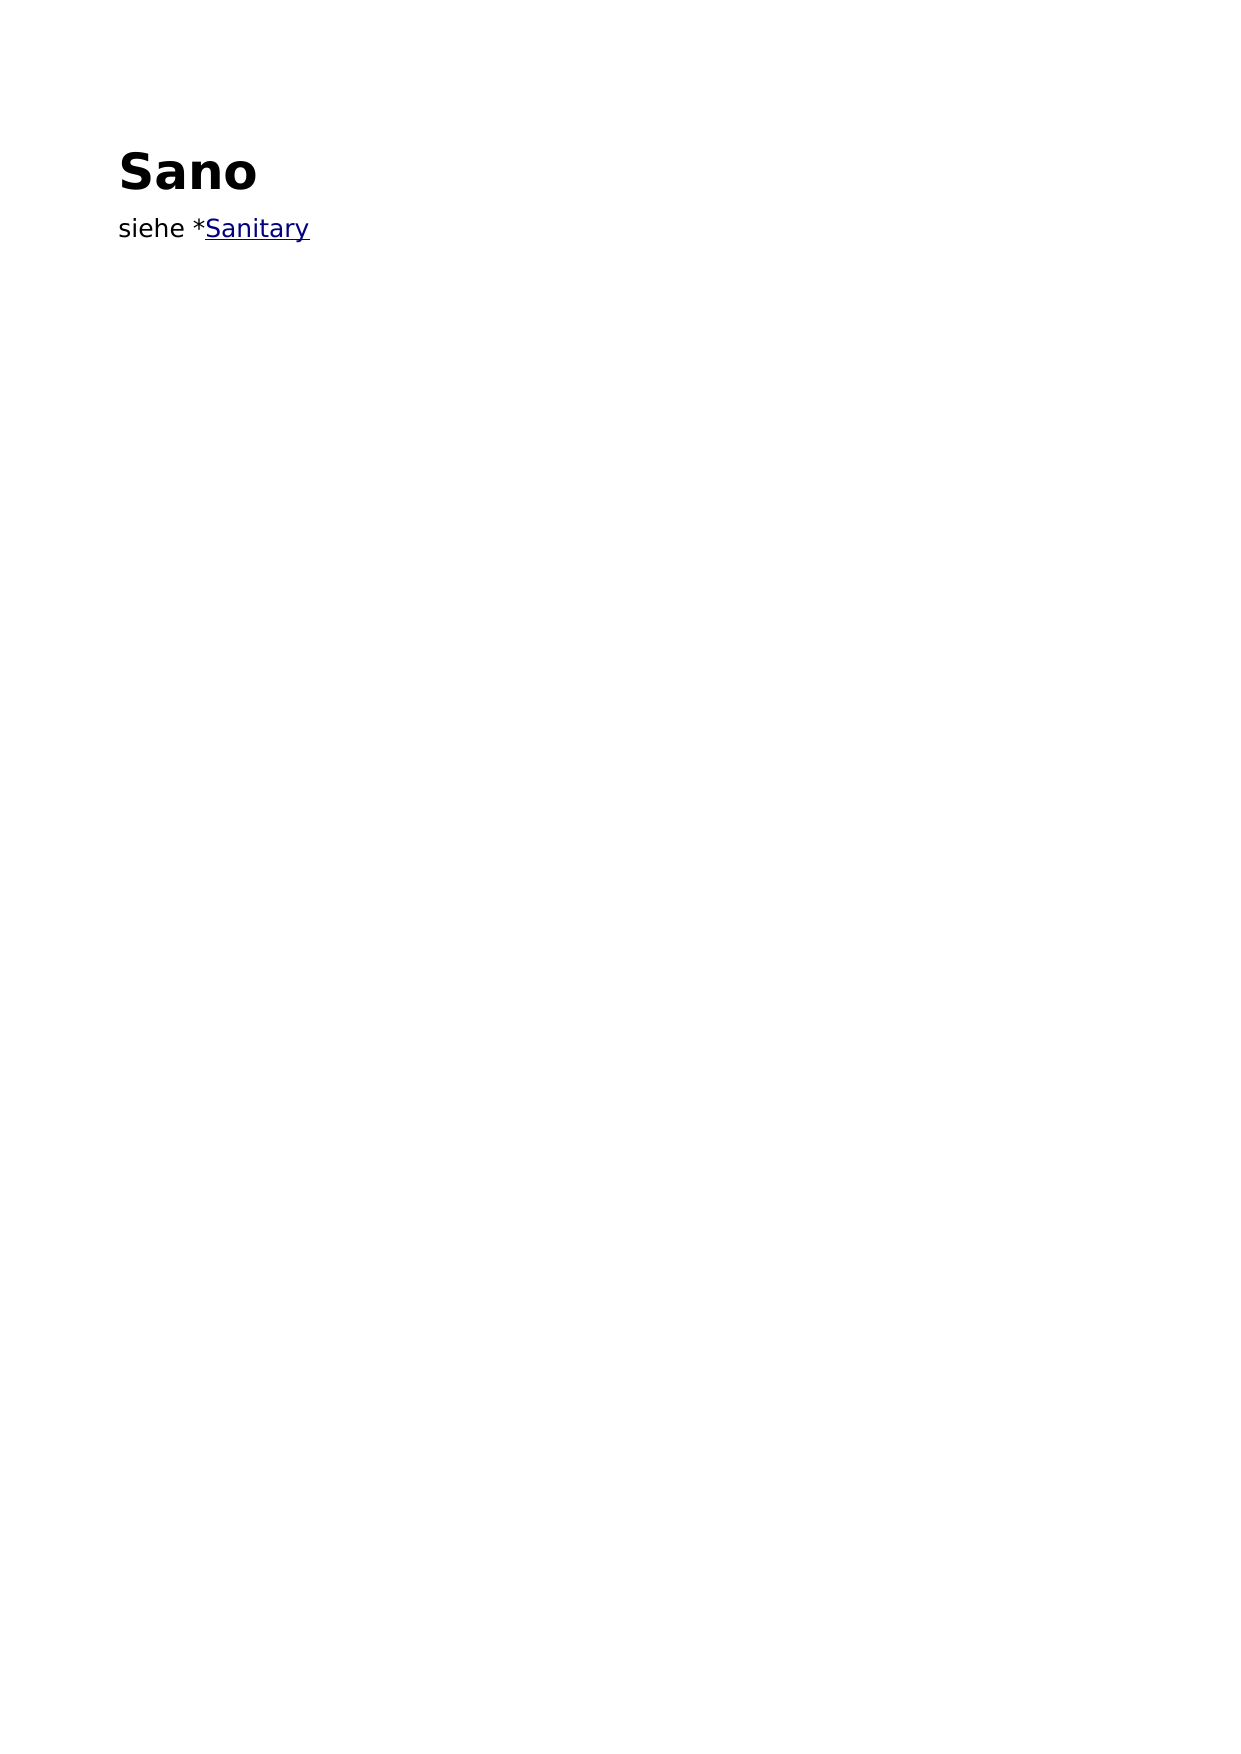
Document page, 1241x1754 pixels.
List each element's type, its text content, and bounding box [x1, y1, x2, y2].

text siehe *Sanitary [118, 214, 1122, 243]
subtitle Sano [118, 143, 1122, 201]
